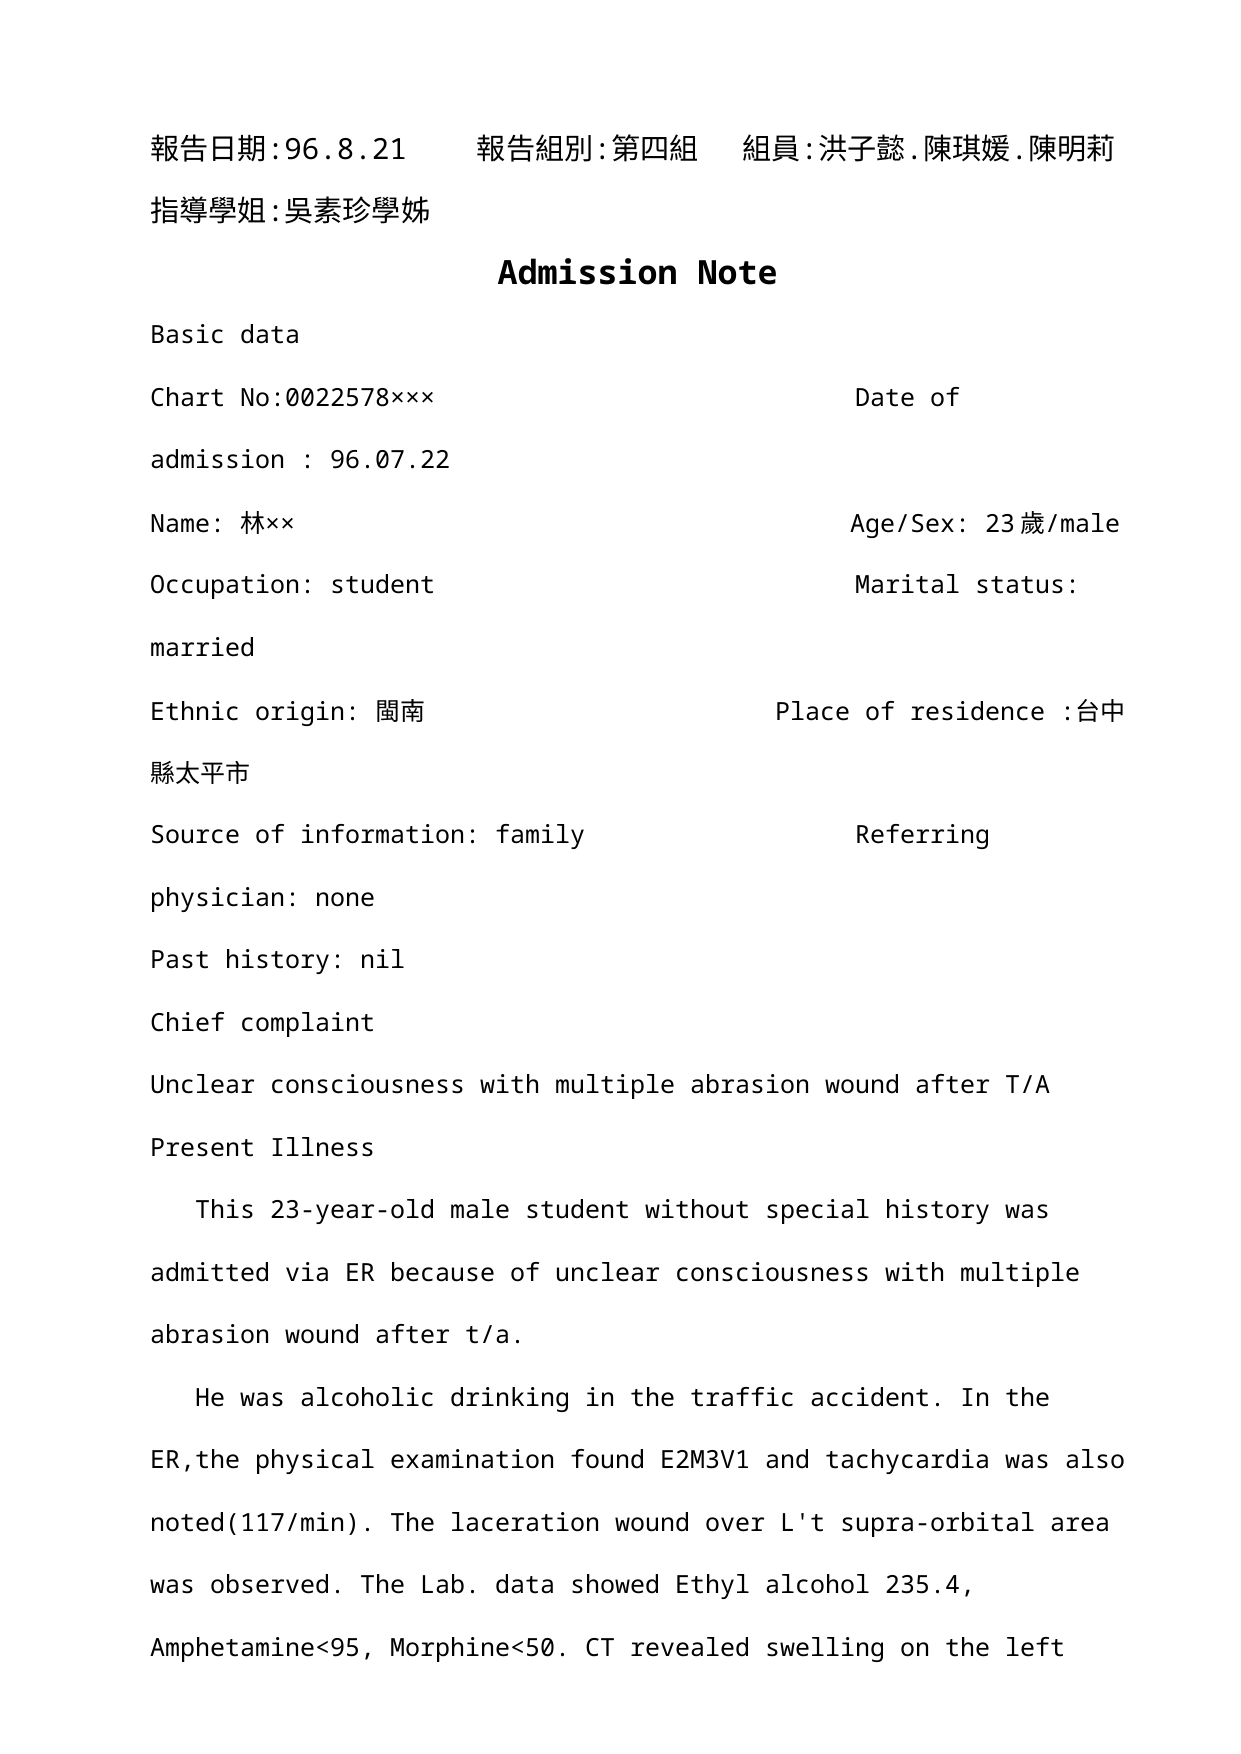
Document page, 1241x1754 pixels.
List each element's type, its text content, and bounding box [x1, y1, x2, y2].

text Chart No:0022578××× Date of admission : 96.07.22 [150, 355, 1125, 480]
text Basic data [150, 293, 1125, 355]
text Occupation: student Marital status: married [150, 543, 1125, 668]
text He was alcoholic drinking in the traffic accident. In the ER,the physical examination found E2M3V1 and tachycardia was also noted(117/min). The laceration wound over L't supra-orbital area was observed. The Lab. data showed Ethyl alcohol 235.4, Amphetamine<95, Morphine<50. CT revealed swelling on the left [150, 1355, 1125, 1668]
text Source of information: family Referring physician: none [150, 793, 1125, 918]
text This 23-year-old male student without special history was admitted via ER because of unclear consciousness with multiple abrasion wound after t/a. [150, 1168, 1125, 1355]
text Past history: nil [150, 918, 1125, 980]
text Name: 林×× Age/Sex: 23歲/male [150, 480, 1125, 543]
text Chief complaint [150, 980, 1125, 1043]
text Admission Note [150, 230, 1125, 293]
text Present Illness [150, 1105, 1125, 1168]
text 指導學姐:吳素珍學姊 [150, 168, 1125, 230]
text Ethnic origin: 閩南 Place of residence :台中縣太平市 [150, 668, 1125, 793]
text Unclear consciousness with multiple abrasion wound after T/A [150, 1043, 1125, 1105]
text 報告日期:96.8.21 報告組別:第四組 組員:洪子懿.陳琪媛.陳明莉 [150, 105, 1125, 168]
